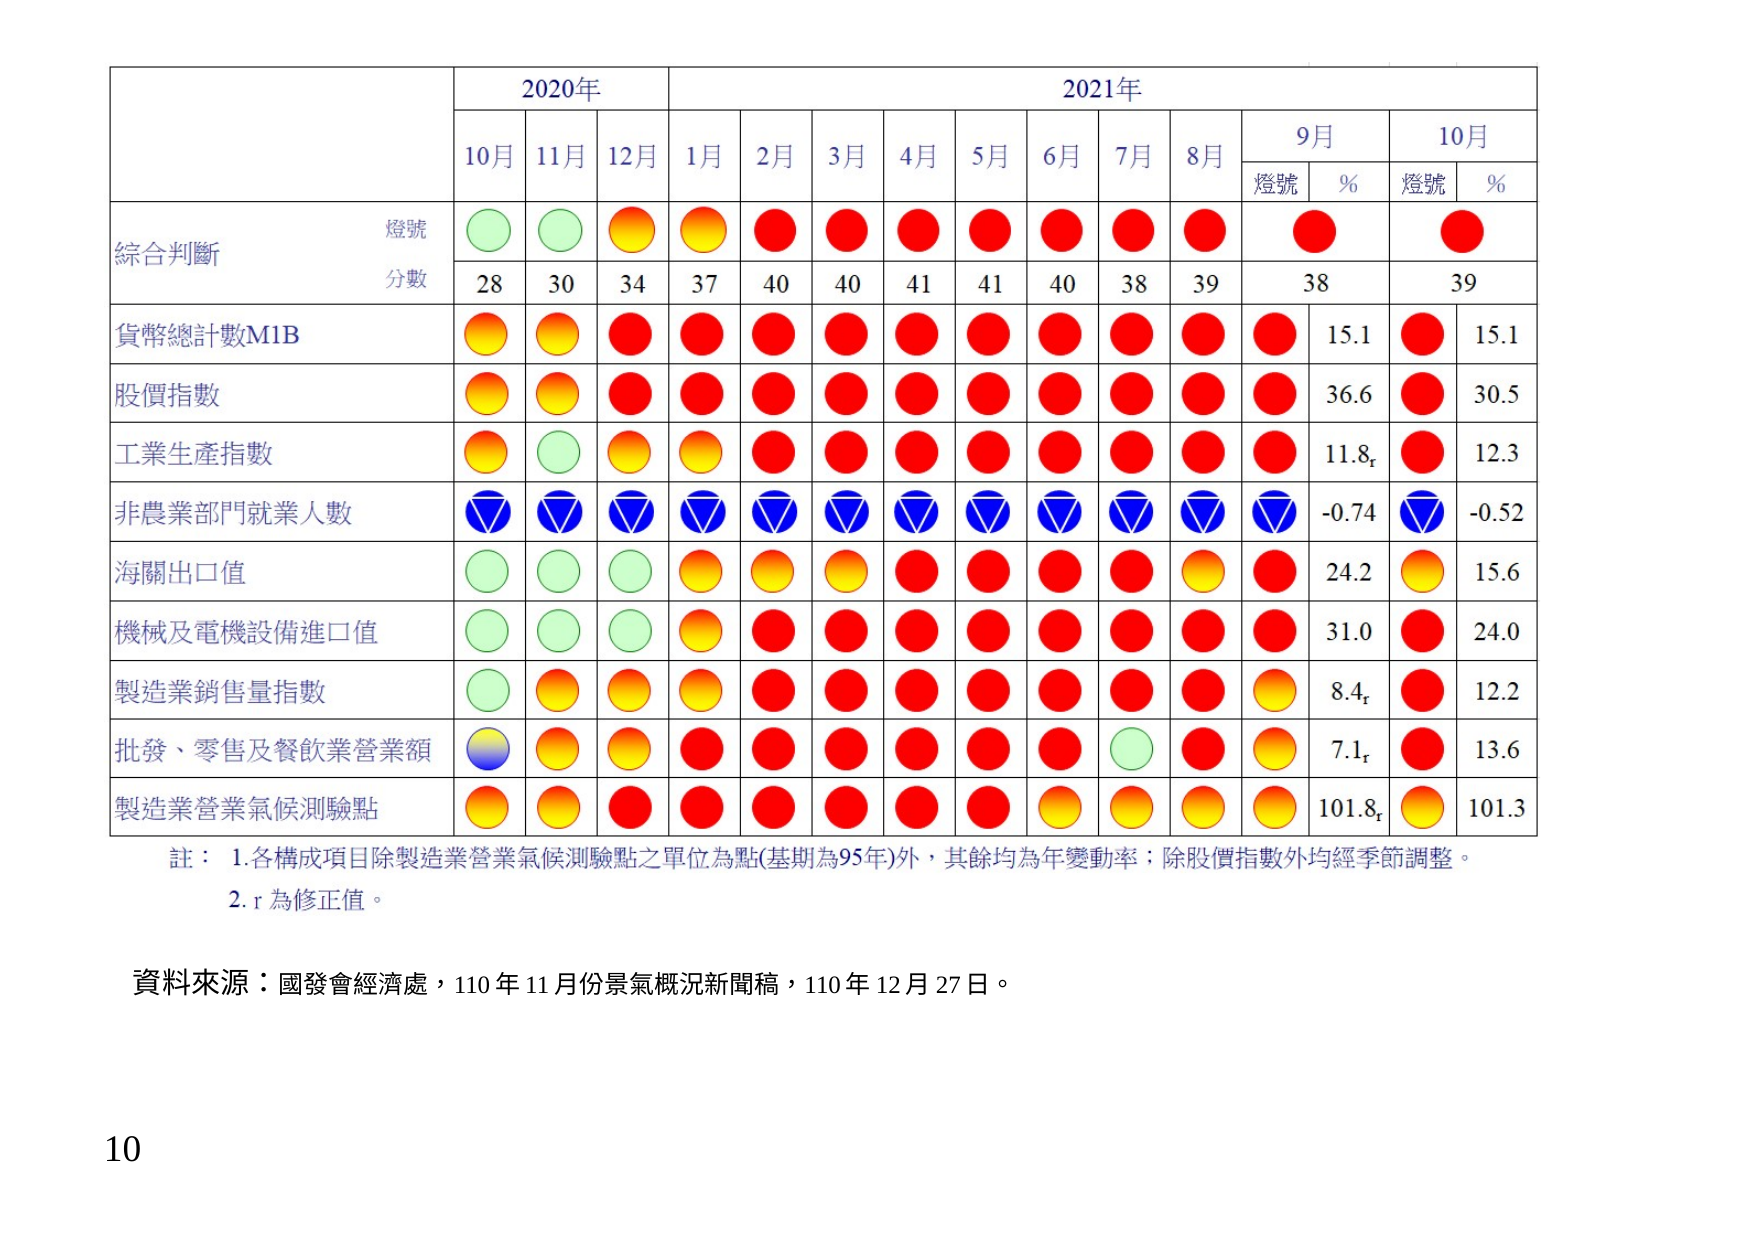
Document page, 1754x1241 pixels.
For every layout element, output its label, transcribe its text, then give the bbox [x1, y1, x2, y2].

text 資料來源：國發會經濟處，110年11月份景氣概況新聞稿，110年12月27日。 [103, 943, 1639, 1018]
text [103, 62, 1639, 924]
picture [103, 62, 1541, 916]
